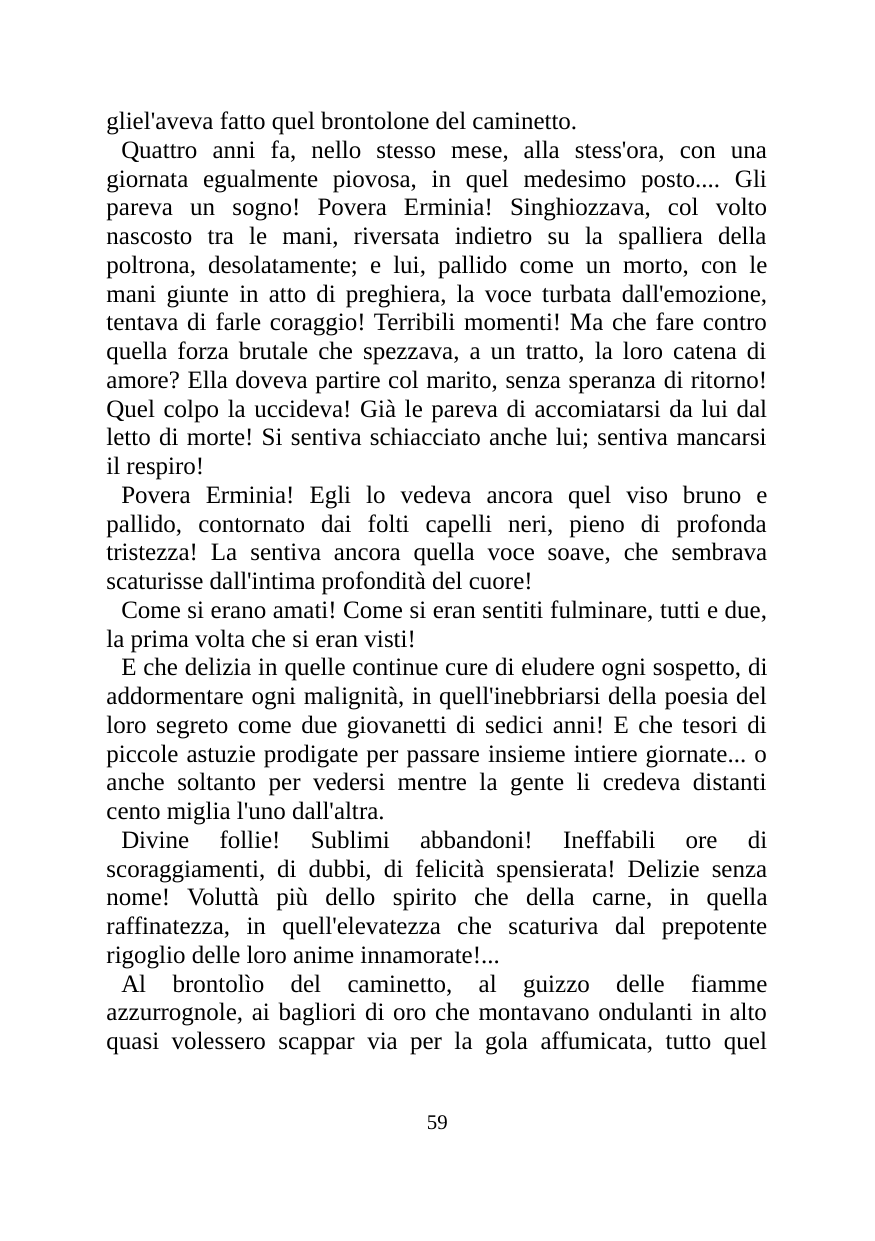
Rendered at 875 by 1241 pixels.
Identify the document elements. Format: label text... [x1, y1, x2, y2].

text Al brontolìo del caminetto, al guizzo delle fiamme azzurrognole, ai bagliori di oro che montavano ondulanti in alto quasi volessero scappar via per la gola affumicata, tutto quel [106, 969, 768, 1055]
text Quattro anni fa, nello stesso mese, alla stess'ora, con una giornata egualmente piovosa, in quel medesimo posto.... Gli pareva un sogno! Povera Erminia! Singhiozzava, col volto nascosto tra le mani, riversata indietro su la spalliera della poltrona, desolatamente; e lui, pallido come un morto, con le mani giunte in atto di preghiera, la voce turbata dall'emozione, tentava di farle coraggio! Terribili momenti! Ma che fare contro quella forza brutale che spezzava, a un tratto, la loro catena di amore? Ella doveva partire col marito, senza speranza di ritorno! Quel colpo la uccideva! Già le pareva di accomiatarsi da lui dal letto di morte! Si sentiva schiacciato anche lui; sentiva mancarsi il respiro! [106, 135, 768, 480]
text E che delizia in quelle continue cure di eludere ogni sospetto, di addormentare ogni malignità, in quell'inebbriarsi della poesia del loro segreto come due giovanetti di sedici anni! E che tesori di piccole astuzie prodigate per passare insieme intiere giornate... o anche soltanto per vedersi mentre la gente li credeva distanti cento miglia l'uno dall'altra. [106, 652, 768, 825]
text Divine follie! Sublimi abbandoni! Ineffabili ore di scoraggiamenti, di dubbi, di felicità spensierata! Delizie senza nome! Voluttà più dello spirito che della carne, in quella raffinatezza, in quell'elevatezza che scaturiva dal prepotente rigoglio delle loro anime innamorate!... [106, 825, 768, 969]
text Come si erano amati! Come si eran sentiti fulminare, tutti e due, la prima volta che si eran visti! [106, 595, 768, 652]
text Povera Erminia! Egli lo vedeva ancora quel viso bruno e pallido, contornato dai folti capelli neri, pieno di profonda tristezza! La sentiva ancora quella voce soave, che sembrava scaturisse dall'intima profondità del cuore! [106, 480, 768, 595]
text gliel'aveva fatto quel brontolone del caminetto. [106, 106, 768, 135]
